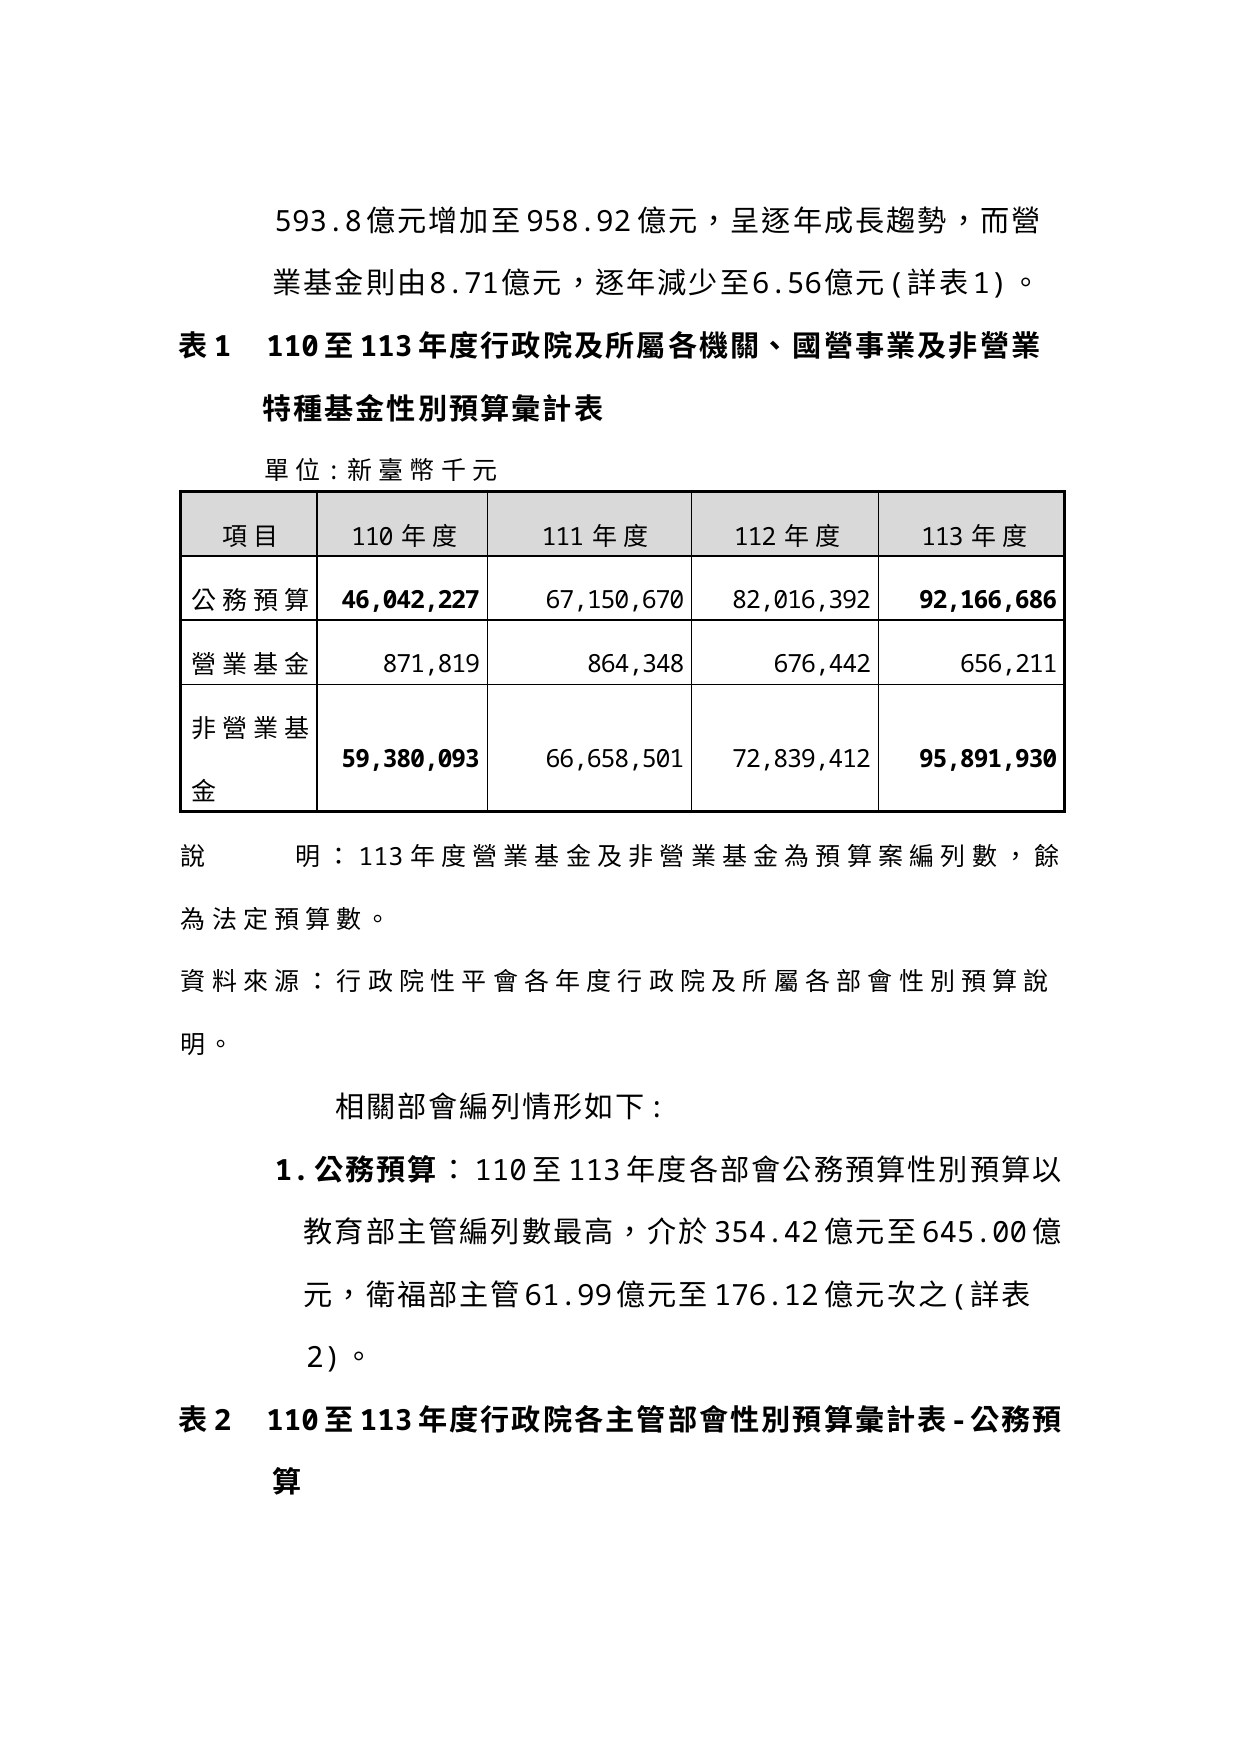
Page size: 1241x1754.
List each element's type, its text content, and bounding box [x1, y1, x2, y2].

table_cell 46,042,227 [318, 557, 487, 619]
table_cell 營業基金 [182, 621, 316, 683]
table_cell 公務預算 [182, 557, 316, 619]
text 593.8億元增加至958.92億元，呈逐年成長趨勢，而營業基金則由8.71億元，逐年減少至6.56億元(詳表1)。 [266, 177, 1063, 302]
table_cell 676,442 [692, 621, 878, 683]
table_header 110年度 [318, 493, 487, 555]
table_cell 871,819 [318, 621, 487, 683]
table_cell 656,211 [879, 621, 1063, 683]
text 資料來源：行政院性平會各年度行政院及所屬各部會性別預算說明。 [177, 938, 1063, 1063]
text 1.公務預算：110至113年度各部會公務預算性別預算以教育部主管編列數最高，介於354.42億元至645.00億元，衛福部主管61.99億元至176.12億元次之(詳表2)。 [266, 1126, 1063, 1376]
table_cell 72,839,412 [692, 685, 878, 810]
table_header 111年度 [488, 493, 691, 555]
table_header 112年度 [692, 493, 878, 555]
table_cell 67,150,670 [488, 557, 691, 619]
text 表2 110至113年度行政院各主管部會性別預算彙計表-公務預算 [177, 1376, 1063, 1501]
text 相關部會編列情形如下: [266, 1063, 1063, 1126]
table_header 113年度 [879, 493, 1063, 555]
text 說 明：113年度營業基金及非營業基金為預算案編列數，餘為法定預算數。 [177, 813, 1063, 938]
table_cell 864,348 [488, 621, 691, 683]
table_cell 非營業基金 [182, 685, 316, 810]
table_cell 95,891,930 [879, 685, 1063, 810]
text 表1 110至113年度行政院及所屬各機關、國營事業及非營業特種基金性別預算彙計表 單位:新臺幣千元 [177, 302, 1063, 490]
table_cell 92,166,686 [879, 557, 1063, 619]
table_header 項目 [182, 493, 316, 555]
table_cell 82,016,392 [692, 557, 878, 619]
table_cell 59,380,093 [318, 685, 487, 810]
table_cell 66,658,501 [488, 685, 691, 810]
